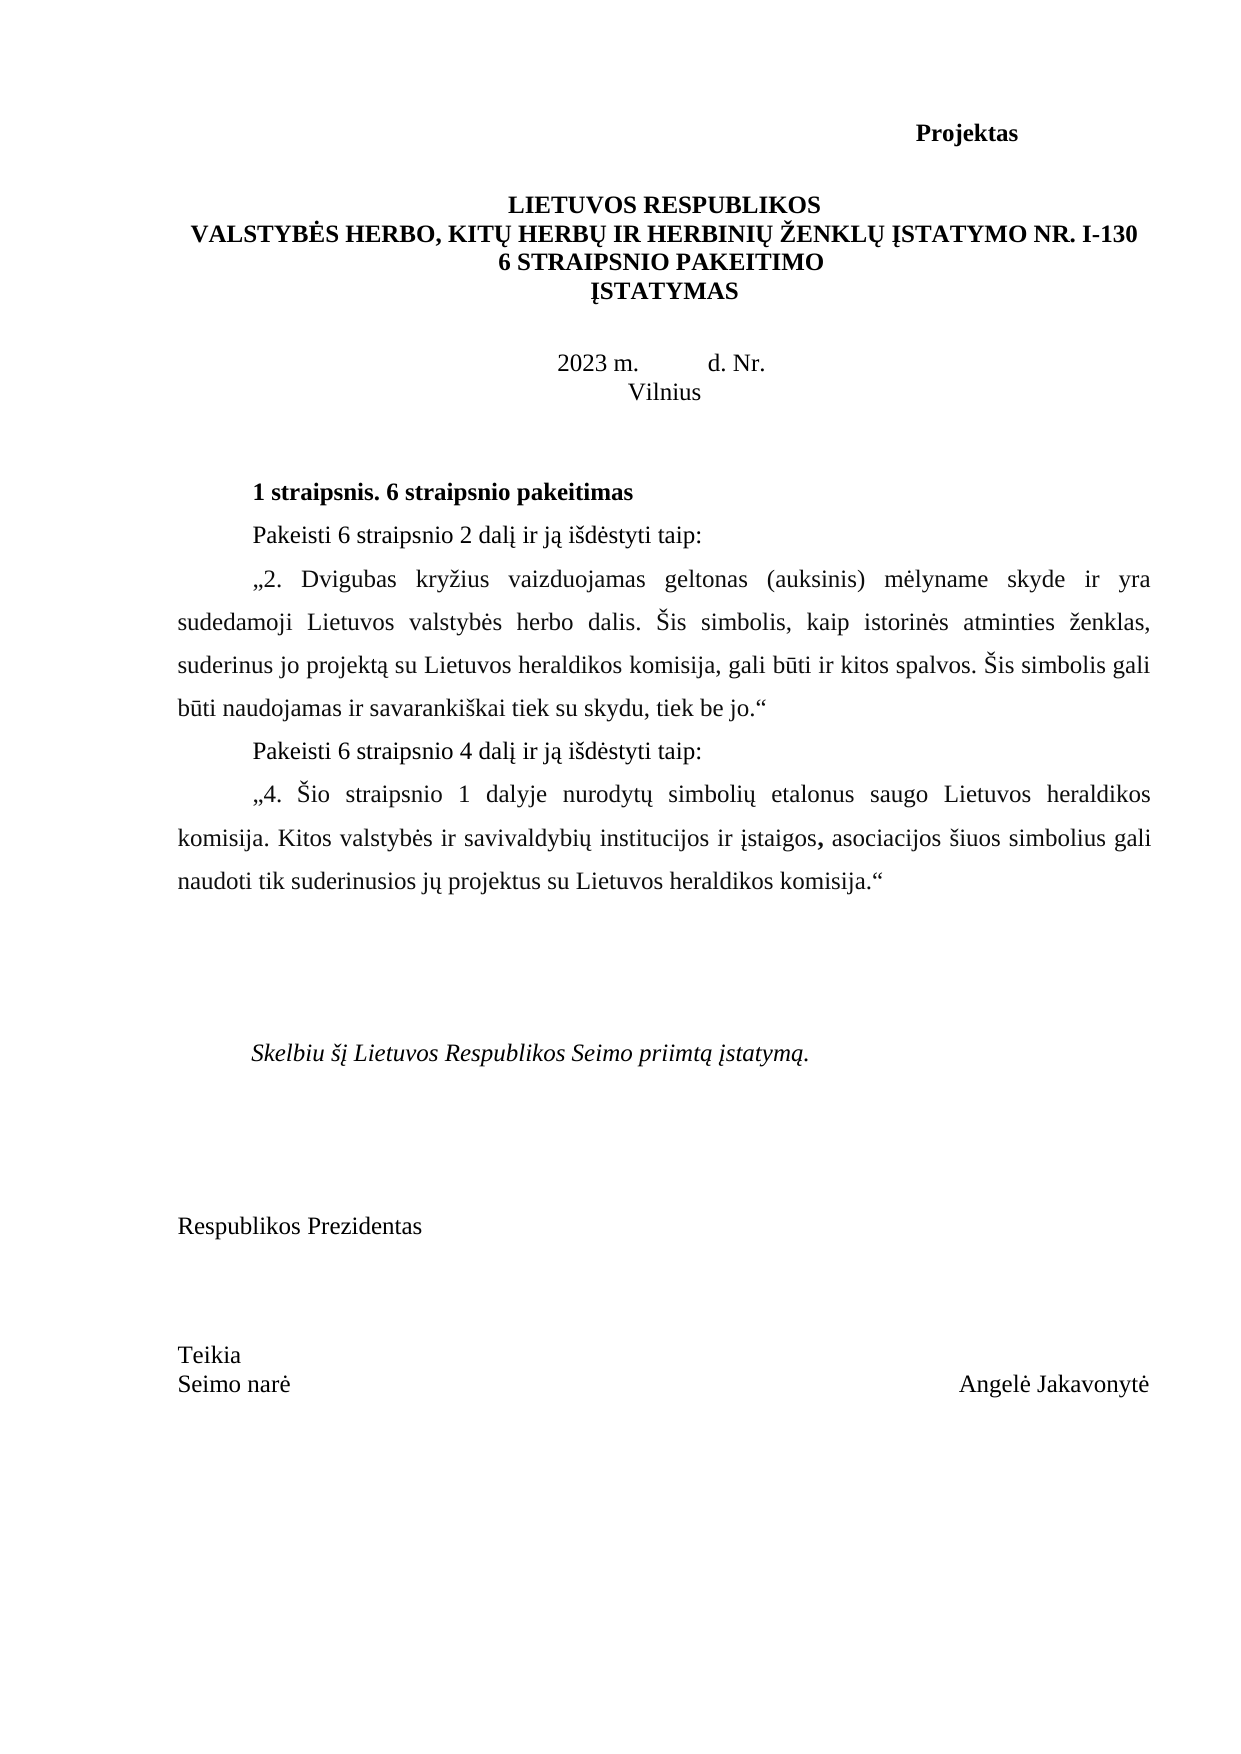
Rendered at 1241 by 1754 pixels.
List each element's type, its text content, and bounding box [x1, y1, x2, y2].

text „4. Šio straipsnio 1 dalyje nurodytų simbolių etalonus saugo Lietuvos heraldikos komisija. Kitos valstybės ir savivaldybių institucijos ir įstaigos, asociacijos šiuos simbolius gali naudoti tik suderinusios jų projektus su Lietuvos heraldikos komisija.“ [177, 779, 1152, 895]
text „2. Dvigubas kryžius vaizduojamas geltonas (auksinis) mėlyname skyde ir yra sudedamoji Lietuvos valstybės herbo dalis. Šis simbolis, kaip istorinės atminties ženklas, suderinus jo projektą su Lietuvos heraldikos komisija, gali būti ir kitos spalvos. Šis simbolis gali būti naudojamas ir savarankiškai tiek su skydu, tiek be jo.“ [177, 564, 1152, 722]
text Teikia [177, 1340, 1152, 1369]
text Vilnius [177, 377, 1152, 406]
text Pakeisti 6 straipsnio 2 dalį ir ją išdėstyti taip: [177, 521, 1152, 549]
text Respublikos Prezidentas [177, 1211, 1152, 1240]
text ĮSTATYMAS [177, 276, 1152, 305]
text Skelbiu šį Lietuvos Respublikos Seimo priimtą įstatymą. [177, 1038, 1152, 1067]
text 2023 m. d. Nr. [177, 348, 1152, 377]
text Projektas [916, 118, 1152, 147]
text 1 straipsnis. 6 straipsnio pakeitimas [177, 477, 1152, 506]
text Pakeisti 6 straipsnio 4 dalį ir ją išdėstyti taip: [177, 736, 1152, 765]
text VALSTYBĖS HERBO, KITŲ HERBŲ IR HERBINIŲ ŽENKLŲ įstatymo NR. I-130 6 STRAIPSNIO PAKEITIMO [177, 219, 1152, 276]
text Seimo narė (Parašas) Angelė Jakavonytė [177, 1369, 1152, 1398]
text LIETUVOS RESPUBLIKOS [177, 190, 1152, 219]
